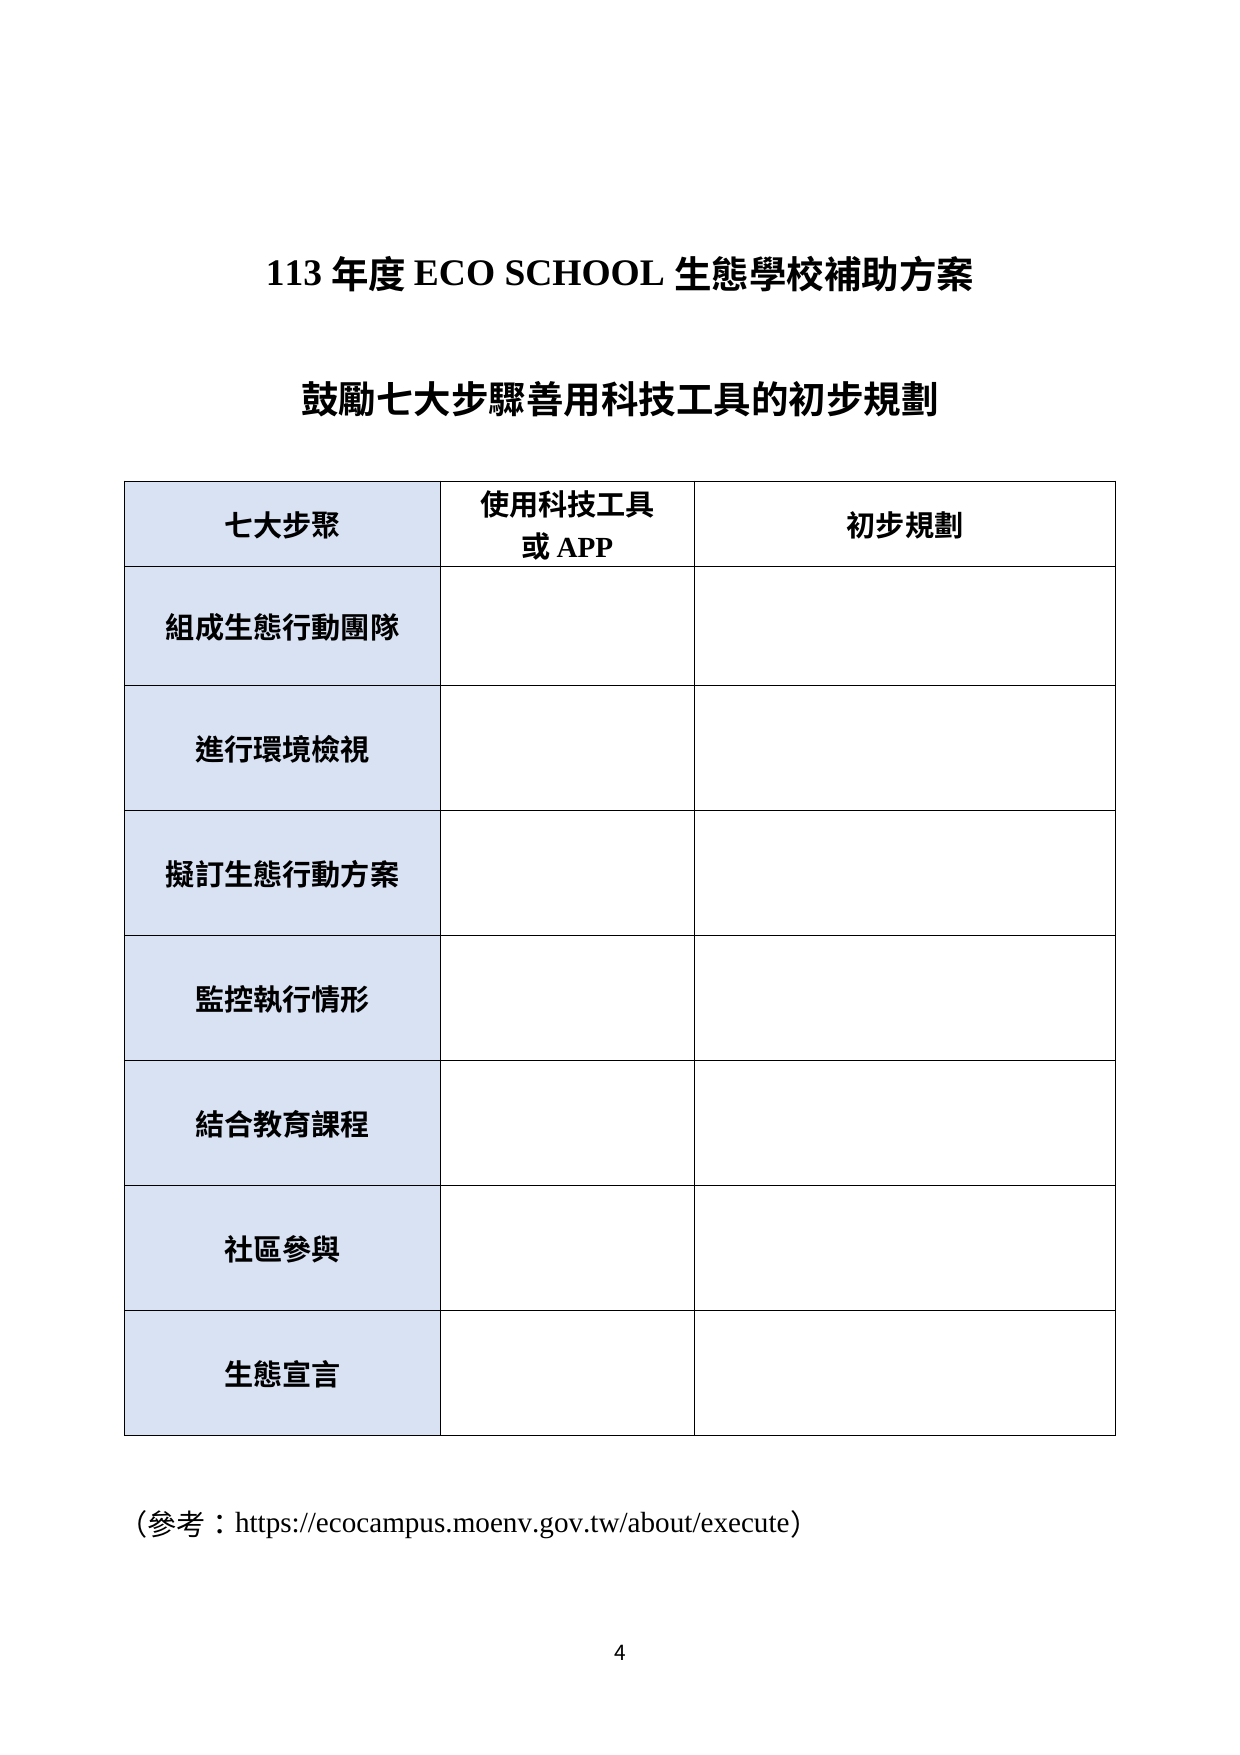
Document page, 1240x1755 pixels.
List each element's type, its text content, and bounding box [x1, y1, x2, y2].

table_cell 社區參與 [125, 1186, 440, 1310]
table_cell [441, 811, 694, 935]
text （參考：https://ecocampus.moenv.gov.tw/about/execute） [118, 1481, 1121, 1543]
table_cell [441, 1186, 694, 1310]
table_cell [695, 686, 1115, 810]
table_cell [441, 1311, 694, 1435]
table_cell [695, 567, 1115, 685]
table_cell [441, 936, 694, 1060]
table_cell [695, 1061, 1115, 1185]
table_cell 監控執行情形 [125, 936, 440, 1060]
table_cell [695, 1186, 1115, 1310]
table_cell [441, 686, 694, 810]
table_cell [695, 936, 1115, 1060]
table_header 七大步聚 [125, 482, 440, 566]
table_cell 組成生態行動團隊 [125, 567, 440, 685]
table_header 初步規劃 [695, 482, 1115, 566]
table_cell 進行環境檢視 [125, 686, 440, 810]
text 鼓勵七大步驟善用科技工具的初步規劃 [118, 356, 1121, 418]
table_cell [441, 567, 694, 685]
table_cell 擬訂生態行動方案 [125, 811, 440, 935]
table_header 使用科技工具 或APP [441, 482, 694, 566]
table_cell [695, 811, 1115, 935]
table_cell [695, 1311, 1115, 1435]
text 113 年度ECO SCHOOL 生態學校補助方案 [118, 231, 1121, 293]
table_cell [441, 1061, 694, 1185]
table_cell 生態宣言 [125, 1311, 440, 1435]
table_cell 結合教育課程 [125, 1061, 440, 1185]
